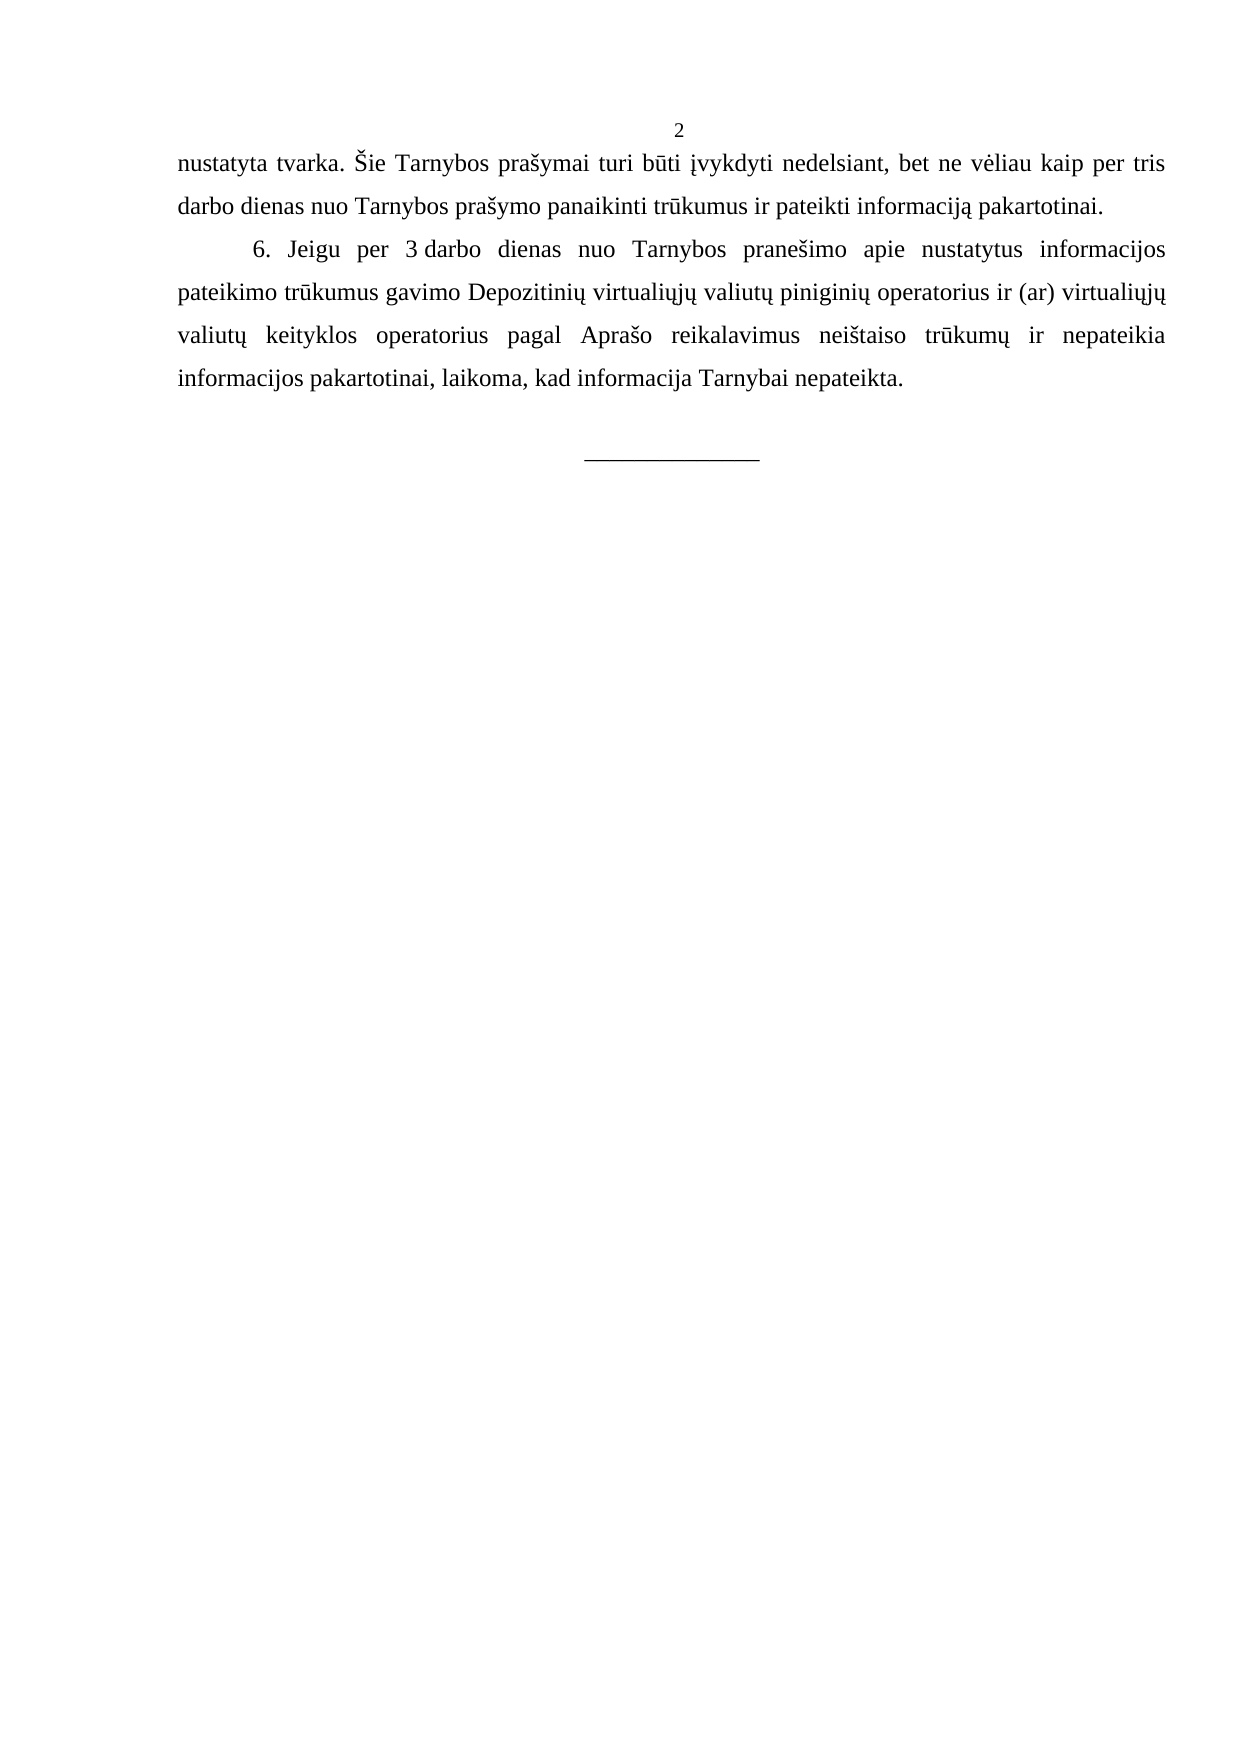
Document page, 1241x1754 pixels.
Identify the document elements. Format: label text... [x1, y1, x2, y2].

text ______________ [177, 435, 1167, 464]
text nustatyta tvarka. Šie Tarnybos prašymai turi būti įvykdyti nedelsiant, bet ne vėliau kaip per tris darbo dienas nuo Tarnybos prašymo panaikinti trūkumus ir pateikti informaciją pakartotinai. [177, 148, 1167, 219]
text 6. Jeigu per 3 darbo dienas nuo Tarnybos pranešimo apie nustatytus informacijos pateikimo trūkumus gavimo Depozitinių virtualiųjų valiutų piniginių operatorius ir (ar) virtualiųjų valiutų keityklos operatorius pagal Aprašo reikalavimus neištaiso trūkumų ir nepateikia informacijos pakartotinai, laikoma, kad informacija Tarnybai nepateikta. [177, 234, 1167, 392]
